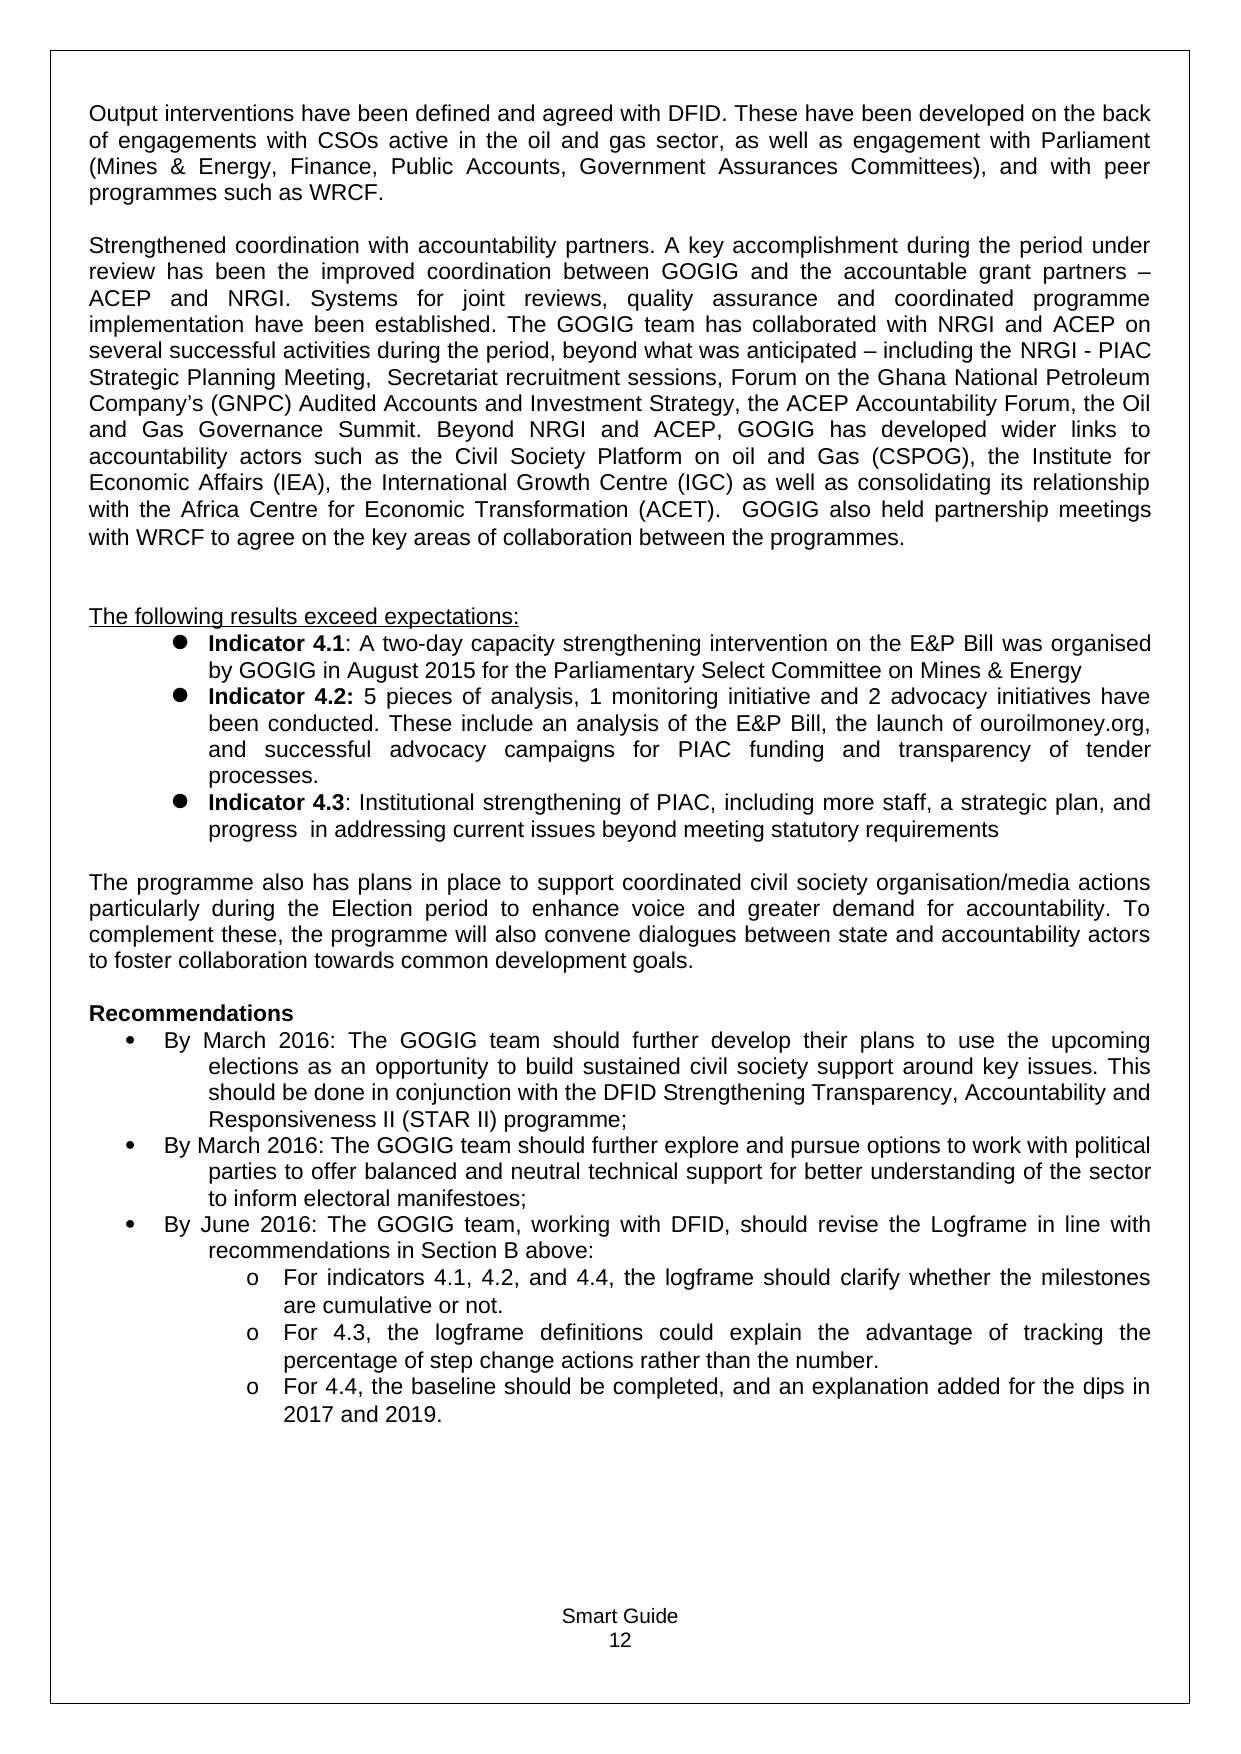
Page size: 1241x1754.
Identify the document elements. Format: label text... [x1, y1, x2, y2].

text The programme also has plans in place to support coordinated civil society organisation/media actions particularly during the Election period to enhance voice and greater demand for accountability. To complement these, the programme will also convene dialogues between state and accountability actors to foster collaboration towards common development goals. [89, 868, 1152, 974]
text The following results exceed expectations: [89, 603, 1152, 630]
list Indicator 4.1: A two-day capacity strengthening intervention on the E&P Bill was organised by GOGIG in August 2015 for the Parliamentary Select Committee on Mines & Energy [171, 630, 1152, 683]
list By June 2016: The GOGIG team, working with DFID, should revise the Logframe in line with recommendations in Section B above: [126, 1211, 1152, 1264]
text Output interventions have been defined and agreed with DFID. These have been developed on the back of engagements with CSOs active in the oil and gas sector, as well as engagement with Parliament (Mines & Energy, Finance, Public Accounts, Government Assurances Committees), and with peer programmes such as WRCF. [89, 100, 1152, 206]
list For indicators 4.1, 4.2, and 4.4, the logframe should clarify whether the milestones are cumulative or not. [246, 1264, 1152, 1318]
list Indicator 4.3: Institutional strengthening of PIAC, including more staff, a strategic plan, and progress in addressing current issues beyond meeting statutory requirements [171, 789, 1152, 842]
text Recommendations [89, 1000, 1152, 1027]
list Indicator 4.2: 5 pieces of analysis, 1 monitoring initiative and 2 advocacy initiatives have been conducted. These include an analysis of the E&P Bill, the launch of ouroilmoney.org, and successful advocacy campaigns for PIAC funding and transparency of tender processes. [171, 683, 1152, 789]
list For 4.3, the logframe definitions could explain the advantage of tracking the percentage of step change actions rather than the number. [246, 1318, 1152, 1373]
list By March 2016: The GOGIG team should further develop their plans to use the upcoming elections as an opportunity to build sustained civil society support around key issues. This should be done in conjunction with the DFID Strengthening Transparency, Accountability and Responsiveness II (STAR II) programme; [126, 1027, 1152, 1132]
list For 4.4, the baseline should be completed, and an explanation added for the dips in 2017 and 2019. [246, 1373, 1152, 1428]
list By March 2016: The GOGIG team should further explore and pursue options to work with political parties to offer balanced and neutral technical support for better understanding of the sector to inform electoral manifestoes; [126, 1132, 1152, 1211]
text Strengthened coordination with accountability partners. A key accomplishment during the period under review has been the improved coordination between GOGIG and the accountable grant partners – ACEP and NRGI. Systems for joint reviews, quality assurance and coordinated programme implementation have been established. The GOGIG team has collaborated with NRGI and ACEP on several successful activities during the period, beyond what was anticipated – including the NRGI - PIAC Strategic Planning Meeting, Secretariat recruitment sessions, Forum on the Ghana National Petroleum Company’s (GNPC) Audited Accounts and Investment Strategy, the ACEP Accountability Forum, the Oil and Gas Governance Summit. Beyond NRGI and ACEP, GOGIG has developed wider links to accountability actors such as the Civil Society Platform on oil and Gas (CSPOG), the Institute for Economic Affairs (IEA), the International Growth Centre (IGC) as well as consolidating its relationship with the Africa Centre for Economic Transformation (ACET). GOGIG also held partnership meetings with WRCF to agree on the key areas of collaboration between the programmes. [89, 232, 1152, 551]
